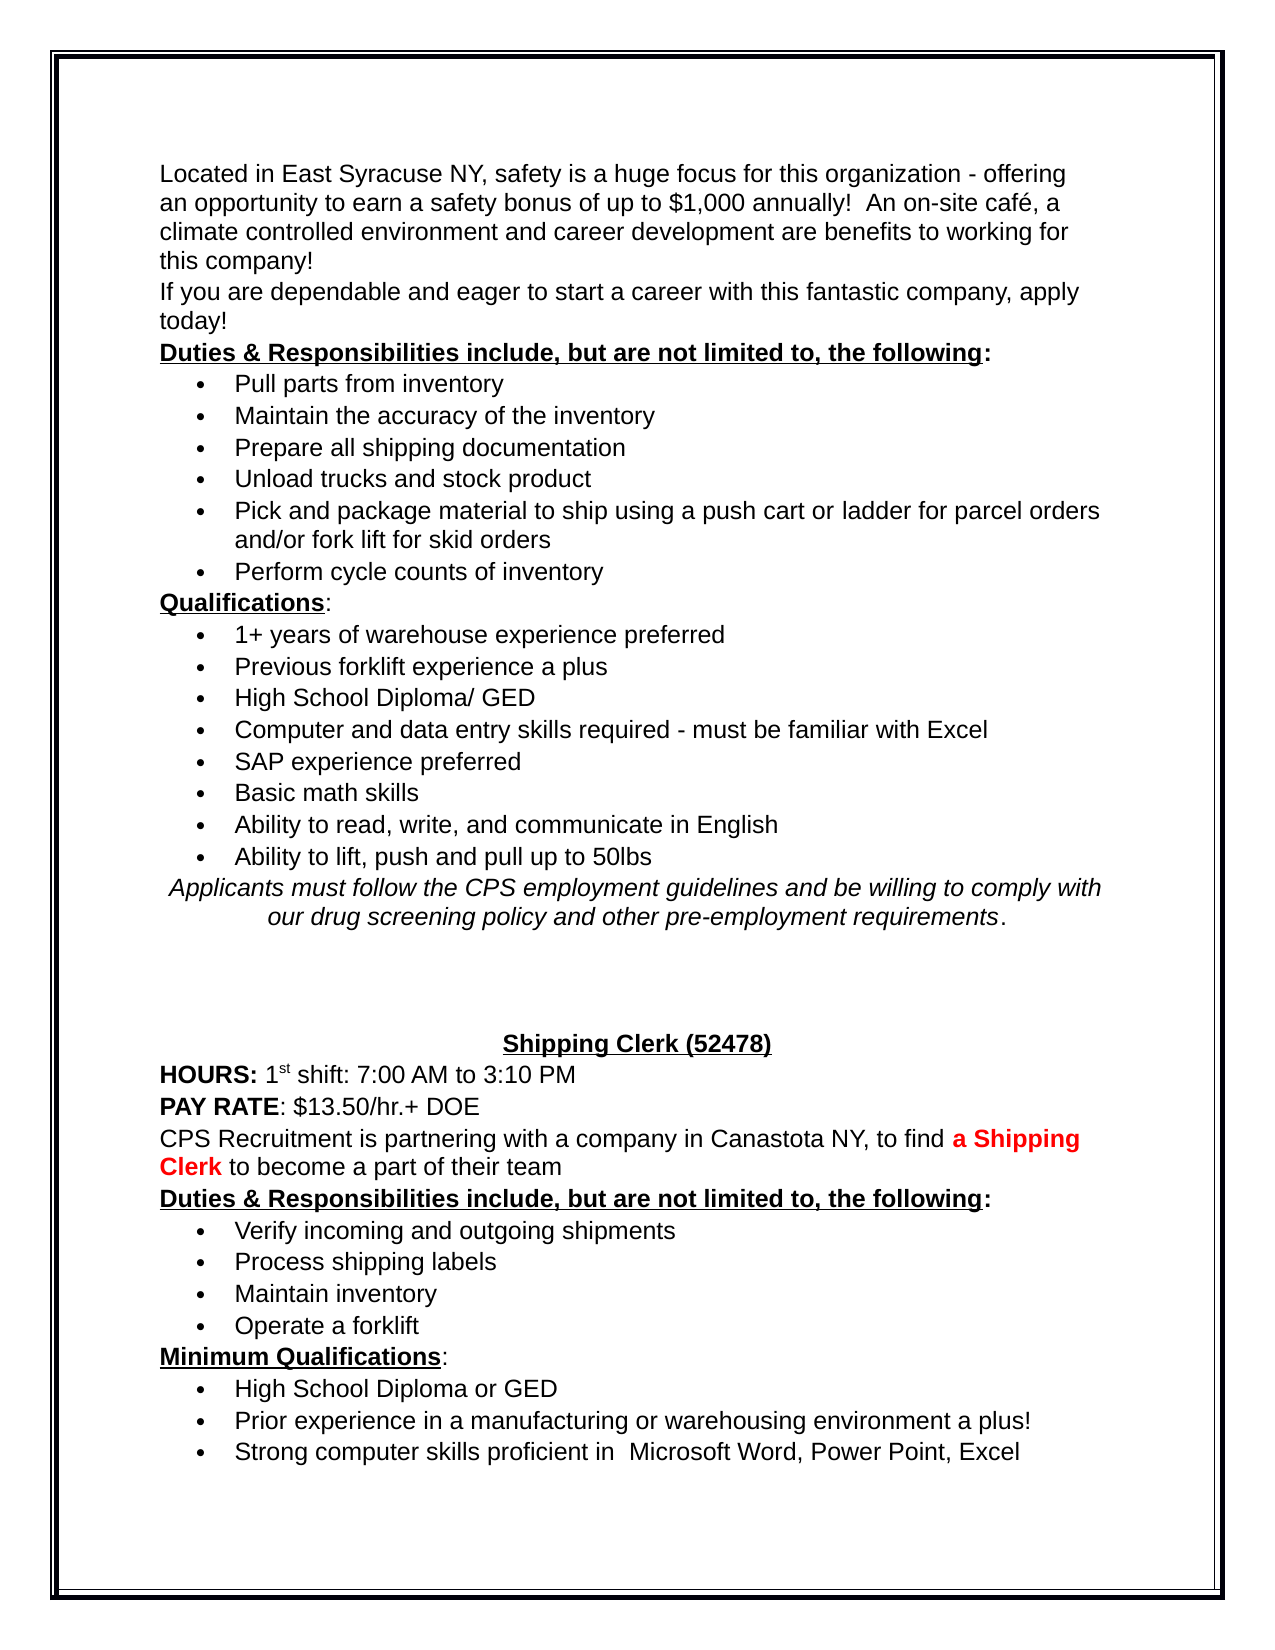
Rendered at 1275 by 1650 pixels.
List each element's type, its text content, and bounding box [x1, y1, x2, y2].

list Previous forklift experience a plus [197, 651, 1114, 680]
list Ability to read, write, and communicate in English [197, 810, 1114, 838]
list Basic math skills [197, 778, 1114, 807]
list Perform cycle counts of inventory [197, 556, 1114, 585]
list Pick and package material to ship using a push cart or ladder for parcel orders and/or fork lift for skid orders [197, 496, 1114, 553]
list Process shipping labels [197, 1247, 1114, 1276]
list Maintain inventory [197, 1279, 1114, 1308]
list 1+ years of warehouse experience preferred [197, 620, 1114, 648]
text PAY RATE: $13.50/hr.+ DOE [159, 1092, 1114, 1121]
list Computer and data entry skills required - must be familiar with Excel [197, 715, 1114, 743]
list High School Diploma or GED [197, 1374, 1114, 1403]
list Strong computer skills proficient in Microsoft Word, Power Point, Excel [197, 1437, 1114, 1466]
text If you are dependable and eager to start a career with this fantastic company, apply today! [159, 277, 1114, 335]
list Ability to lift, push and pull up to 50lbs [197, 841, 1114, 870]
list SAP experience preferred [197, 746, 1114, 775]
list Pull parts from inventory [197, 369, 1114, 398]
list Prior experience in a manufacturing or warehousing environment a plus! [197, 1406, 1114, 1434]
text CPS Recruitment is partnering with a company in Canastota NY, to find a Shipping Clerk to become a part of their team [159, 1123, 1114, 1181]
list Maintain the accuracy of the inventory [197, 401, 1114, 430]
text Shipping Clerk (52478) [159, 1028, 1114, 1057]
text Minimum Qualifications: [159, 1342, 1114, 1371]
text Located in East Syracuse NY, safety is a huge focus for this organization - offering an opportunity to earn a safety bonus of up to $1,000 annually! An on-site café, a climate controlled environment and career development are benefits to working for this company! [159, 159, 1114, 274]
text Qualifications: [159, 588, 1114, 617]
list Operate a forklift [197, 1311, 1114, 1339]
list Verify incoming and outgoing shipments [197, 1216, 1114, 1244]
list Prepare all shipping documentation [197, 433, 1114, 461]
text Duties & Responsibilities include, but are not limited to, the following: [159, 1184, 1114, 1213]
text Applicants must follow the CPS employment guidelines and be willing to comply with our drug screening policy and other pre-employment requirements. [159, 873, 1114, 931]
list Unload trucks and stock product [197, 464, 1114, 493]
list High School Diploma/ GED [197, 683, 1114, 712]
text Duties & Responsibilities include, but are not limited to, the following: [159, 338, 1114, 366]
text HOURS: 1st shift: 7:00 AM to 3:10 PM [159, 1060, 1114, 1089]
